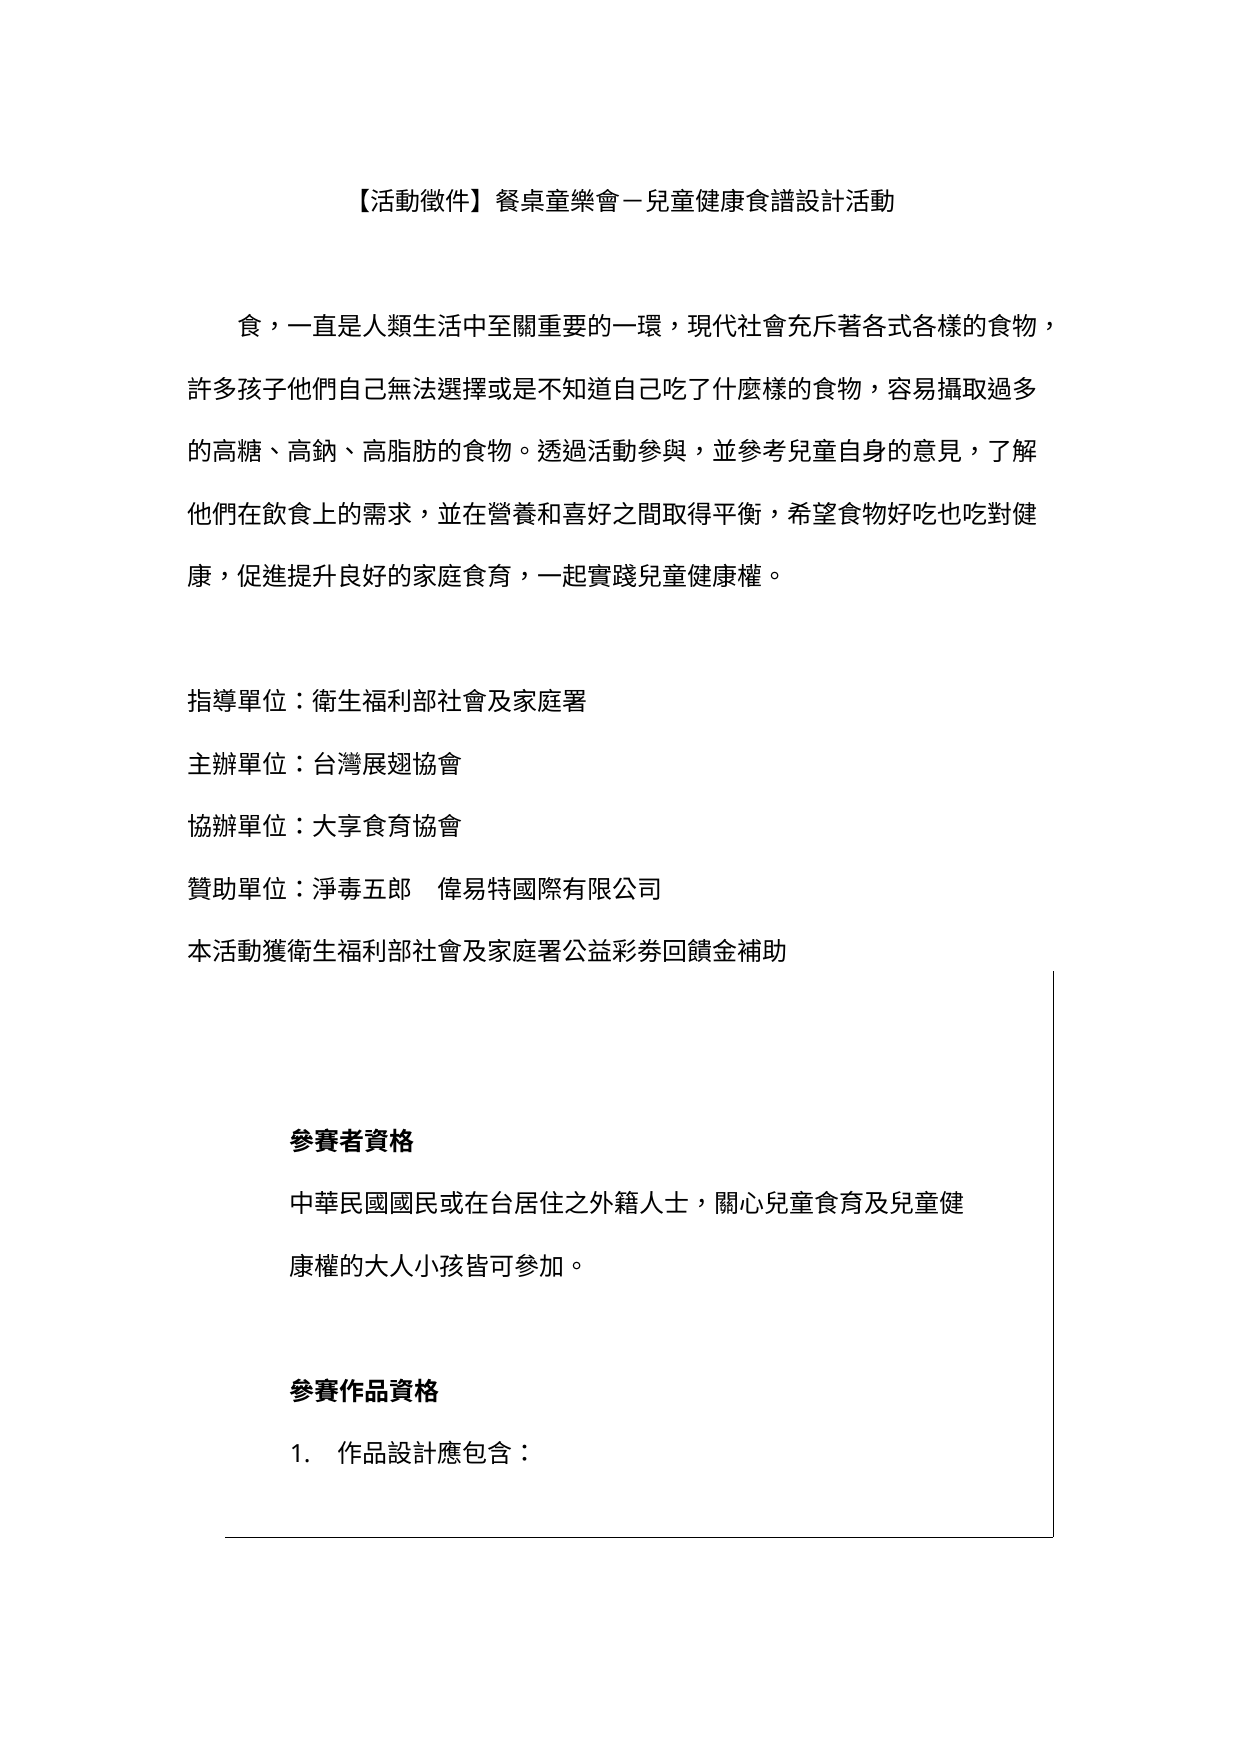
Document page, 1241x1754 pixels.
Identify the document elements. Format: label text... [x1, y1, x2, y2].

text 贊助單位：淨毒五郎 偉易特國際有限公司 [187, 846, 1053, 908]
text 本活動獲衛生福利部社會及家庭署公益彩劵回饋金補助 [187, 908, 1053, 971]
text 指導單位：衛生福利部社會及家庭署 [187, 658, 1053, 721]
text 食，一直是人類生活中至關重要的一環，現代社會充斥著各式各樣的食物，許多孩子他們自己無法選擇或是不知道自己吃了什麼樣的食物，容易攝取過多的高糖、高鈉、高脂肪的食物。透過活動參與，並參考兒童自身的意見，了解他們在飲食上的需求，並在營養和喜好之間取得平衡，希望食物好吃也吃對健康，促進提升良好的家庭食育，一起實踐兒童健康權。 [187, 283, 1053, 596]
text 主辦單位：台灣展翅協會 [187, 721, 1053, 783]
text 協辦單位：大享食育協會 [187, 783, 1053, 846]
text 參賽作品資格 [225, 1348, 1053, 1410]
text 參賽者資格 [225, 1098, 1053, 1160]
list 作品設計應包含： [225, 1410, 1053, 1537]
text 中華民國國民或在台居住之外籍人士，關心兒童食育及兒童健康權的大人小孩皆可參加。 [225, 1160, 1053, 1285]
text 【活動徵件】餐桌童樂會－兒童健康食譜設計活動 [187, 158, 1053, 221]
